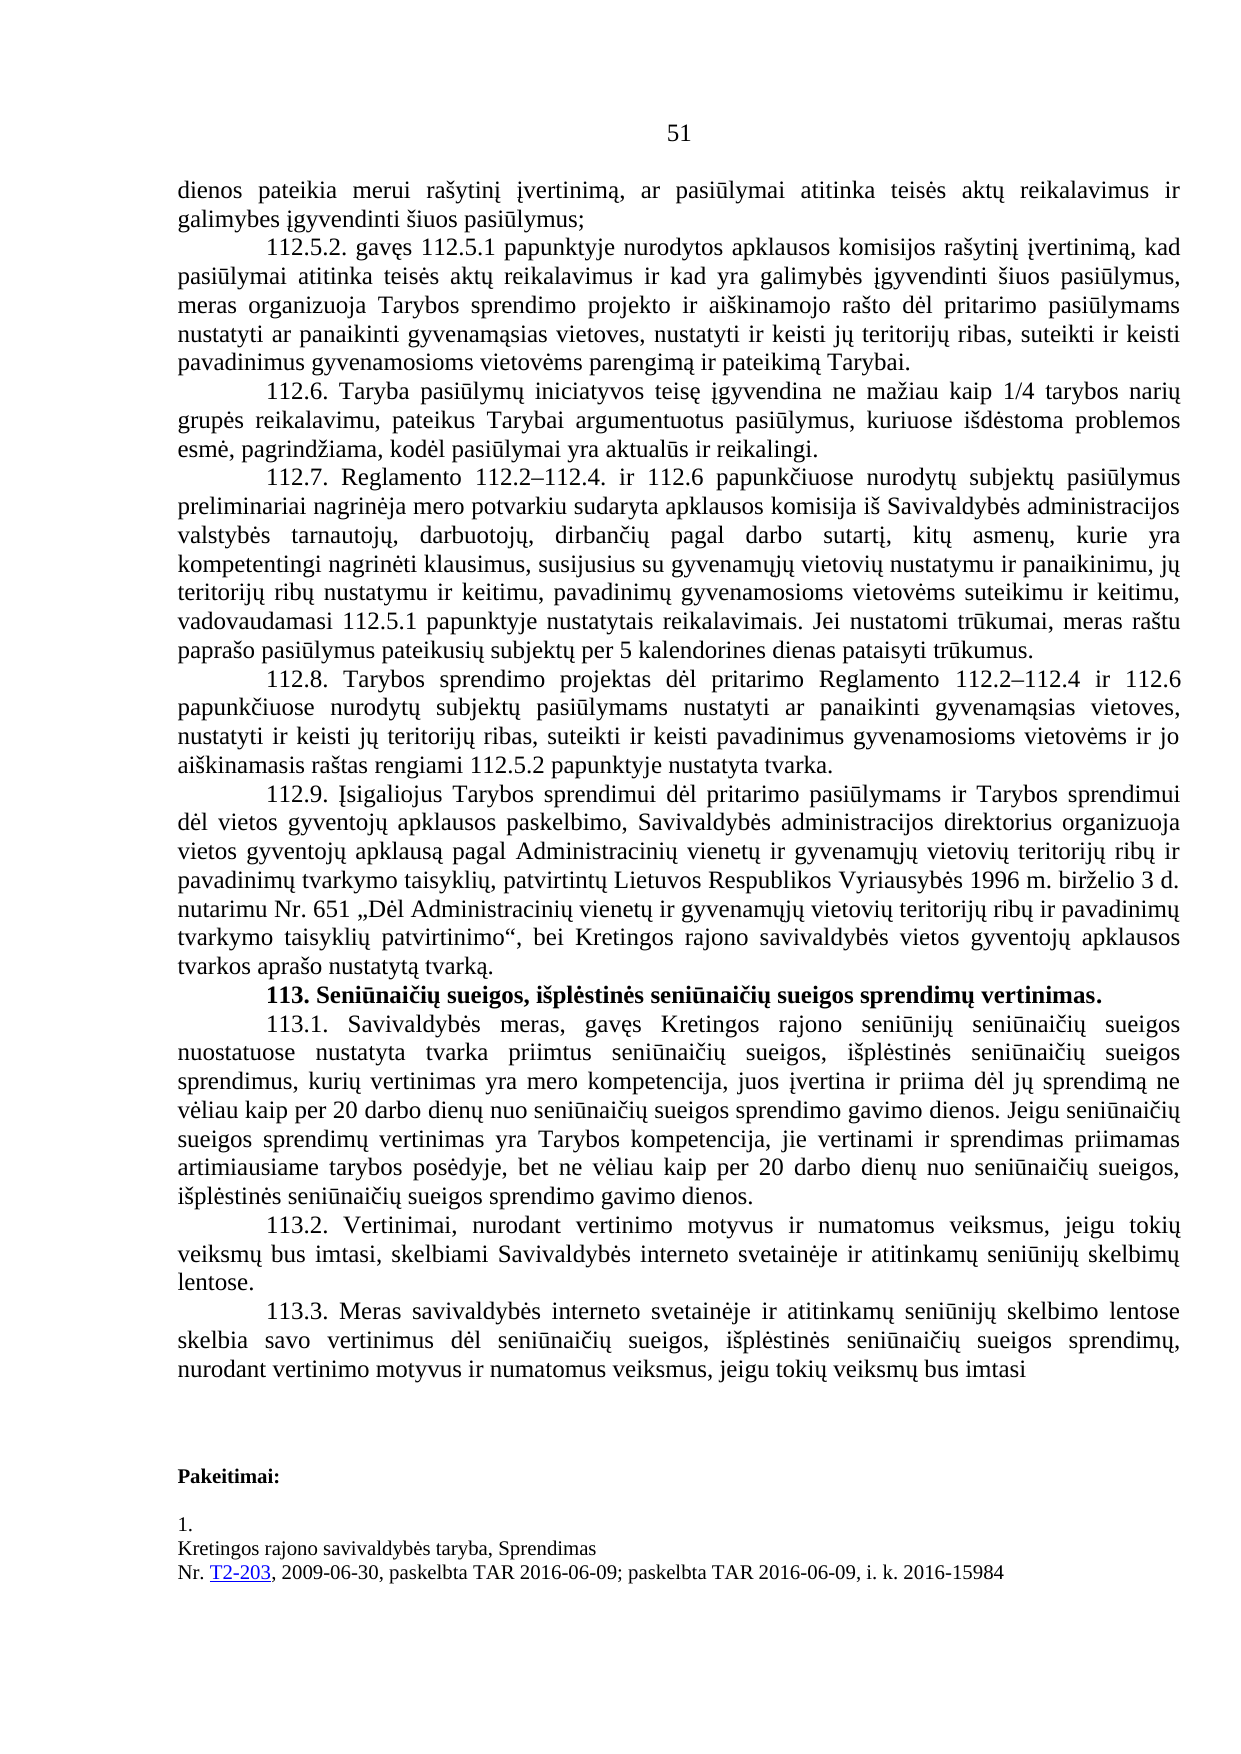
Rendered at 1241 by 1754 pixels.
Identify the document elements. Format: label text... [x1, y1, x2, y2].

text dienos pateikia merui rašytinį įvertinimą, ar pasiūlymai atitinka teisės aktų reikalavimus ir galimybes įgyvendinti šiuos pasiūlymus; [177, 175, 1181, 232]
text 112.5.2. gavęs 112.5.1 papunktyje nurodytos apklausos komisijos rašytinį įvertinimą, kad pasiūlymai atitinka teisės aktų reikalavimus ir kad yra galimybės įgyvendinti šiuos pasiūlymus, meras organizuoja Tarybos sprendimo projekto ir aiškinamojo rašto dėl pritarimo pasiūlymams nustatyti ar panaikinti gyvenamąsias vietoves, nustatyti ir keisti jų teritorijų ribas, suteikti ir keisti pavadinimus gyvenamosioms vietovėms parengimą ir pateikimą Tarybai. [177, 232, 1181, 376]
text 113.2. Vertinimai, nurodant vertinimo motyvus ir numatomus veiksmus, jeigu tokių veiksmų bus imtasi, skelbiami Savivaldybės interneto svetainėje ir atitinkamų seniūnijų skelbimų lentose. [177, 1210, 1181, 1296]
text 113. Seniūnaičių sueigos, išplėstinės seniūnaičių sueigos sprendimų vertinimas. [177, 980, 1181, 1009]
text 113.3. Meras savivaldybės interneto svetainėje ir atitinkamų seniūnijų skelbimo lentose skelbia savo vertinimus dėl seniūnaičių sueigos, išplėstinės seniūnaičių sueigos sprendimų, nurodant vertinimo motyvus ir numatomus veiksmus, jeigu tokių veiksmų bus imtasi [177, 1296, 1181, 1382]
text 1. [177, 1512, 1181, 1536]
text 112.8. Tarybos sprendimo projektas dėl pritarimo Reglamento 112.2–112.4 ir 112.6 papunkčiuose nurodytų subjektų pasiūlymams nustatyti ar panaikinti gyvenamąsias vietoves, nustatyti ir keisti jų teritorijų ribas, suteikti ir keisti pavadinimus gyvenamosioms vietovėms ir jo aiškinamasis raštas rengiami 112.5.2 papunktyje nustatyta tvarka. [177, 664, 1181, 779]
text 112.6. Taryba pasiūlymų iniciatyvos teisę įgyvendina ne mažiau kaip 1/4 tarybos narių grupės reikalavimu, pateikus Tarybai argumentuotus pasiūlymus, kuriuose išdėstoma problemos esmė, pagrindžiama, kodėl pasiūlymai yra aktualūs ir reikalingi. [177, 376, 1181, 462]
text 113.1. Savivaldybės meras, gavęs Kretingos rajono seniūnijų seniūnaičių sueigos nuostatuose nustatyta tvarka priimtus seniūnaičių sueigos, išplėstinės seniūnaičių sueigos sprendimus, kurių vertinimas yra mero kompetencija, juos įvertina ir priima dėl jų sprendimą ne vėliau kaip per 20 darbo dienų nuo seniūnaičių sueigos sprendimo gavimo dienos. Jeigu seniūnaičių sueigos sprendimų vertinimas yra Tarybos kompetencija, jie vertinami ir sprendimas priimamas artimiausiame tarybos posėdyje, bet ne vėliau kaip per 20 darbo dienų nuo seniūnaičių sueigos, išplėstinės seniūnaičių sueigos sprendimo gavimo dienos. [177, 1009, 1181, 1210]
text 112.7. Reglamento 112.2–112.4. ir 112.6 papunkčiuose nurodytų subjektų pasiūlymus preliminariai nagrinėja mero potvarkiu sudaryta apklausos komisija iš Savivaldybės administracijos valstybės tarnautojų, darbuotojų, dirbančių pagal darbo sutartį, kitų asmenų, kurie yra kompetentingi nagrinėti klausimus, susijusius su gyvenamųjų vietovių nustatymu ir panaikinimu, jų teritorijų ribų nustatymu ir keitimu, pavadinimų gyvenamosioms vietovėms suteikimu ir keitimu, vadovaudamasi 112.5.1 papunktyje nustatytais reikalavimais. Jei nustatomi trūkumai, meras raštu paprašo pasiūlymus pateikusių subjektų per 5 kalendorines dienas pataisyti trūkumus. [177, 462, 1181, 664]
text Nr. T2-203, 2009-06-30, paskelbta TAR 2016-06-09; paskelbta TAR 2016-06-09, i. k. 2016-15984 [177, 1560, 1181, 1584]
text Pakeitimai: [177, 1464, 1181, 1488]
text 112.9. Įsigaliojus Tarybos sprendimui dėl pritarimo pasiūlymams ir Tarybos sprendimui dėl vietos gyventojų apklausos paskelbimo, Savivaldybės administracijos direktorius organizuoja vietos gyventojų apklausą pagal Administracinių vienetų ir gyvenamųjų vietovių teritorijų ribų ir pavadinimų tvarkymo taisyklių, patvirtintų Lietuvos Respublikos Vyriausybės 1996 m. birželio 3 d. nutarimu Nr. 651 „Dėl Administracinių vienetų ir gyvenamųjų vietovių teritorijų ribų ir pavadinimų tvarkymo taisyklių patvirtinimo“, bei Kretingos rajono savivaldybės vietos gyventojų apklausos tvarkos aprašo nustatytą tvarką. [177, 779, 1181, 980]
text Kretingos rajono savivaldybės taryba, Sprendimas [177, 1536, 1181, 1560]
